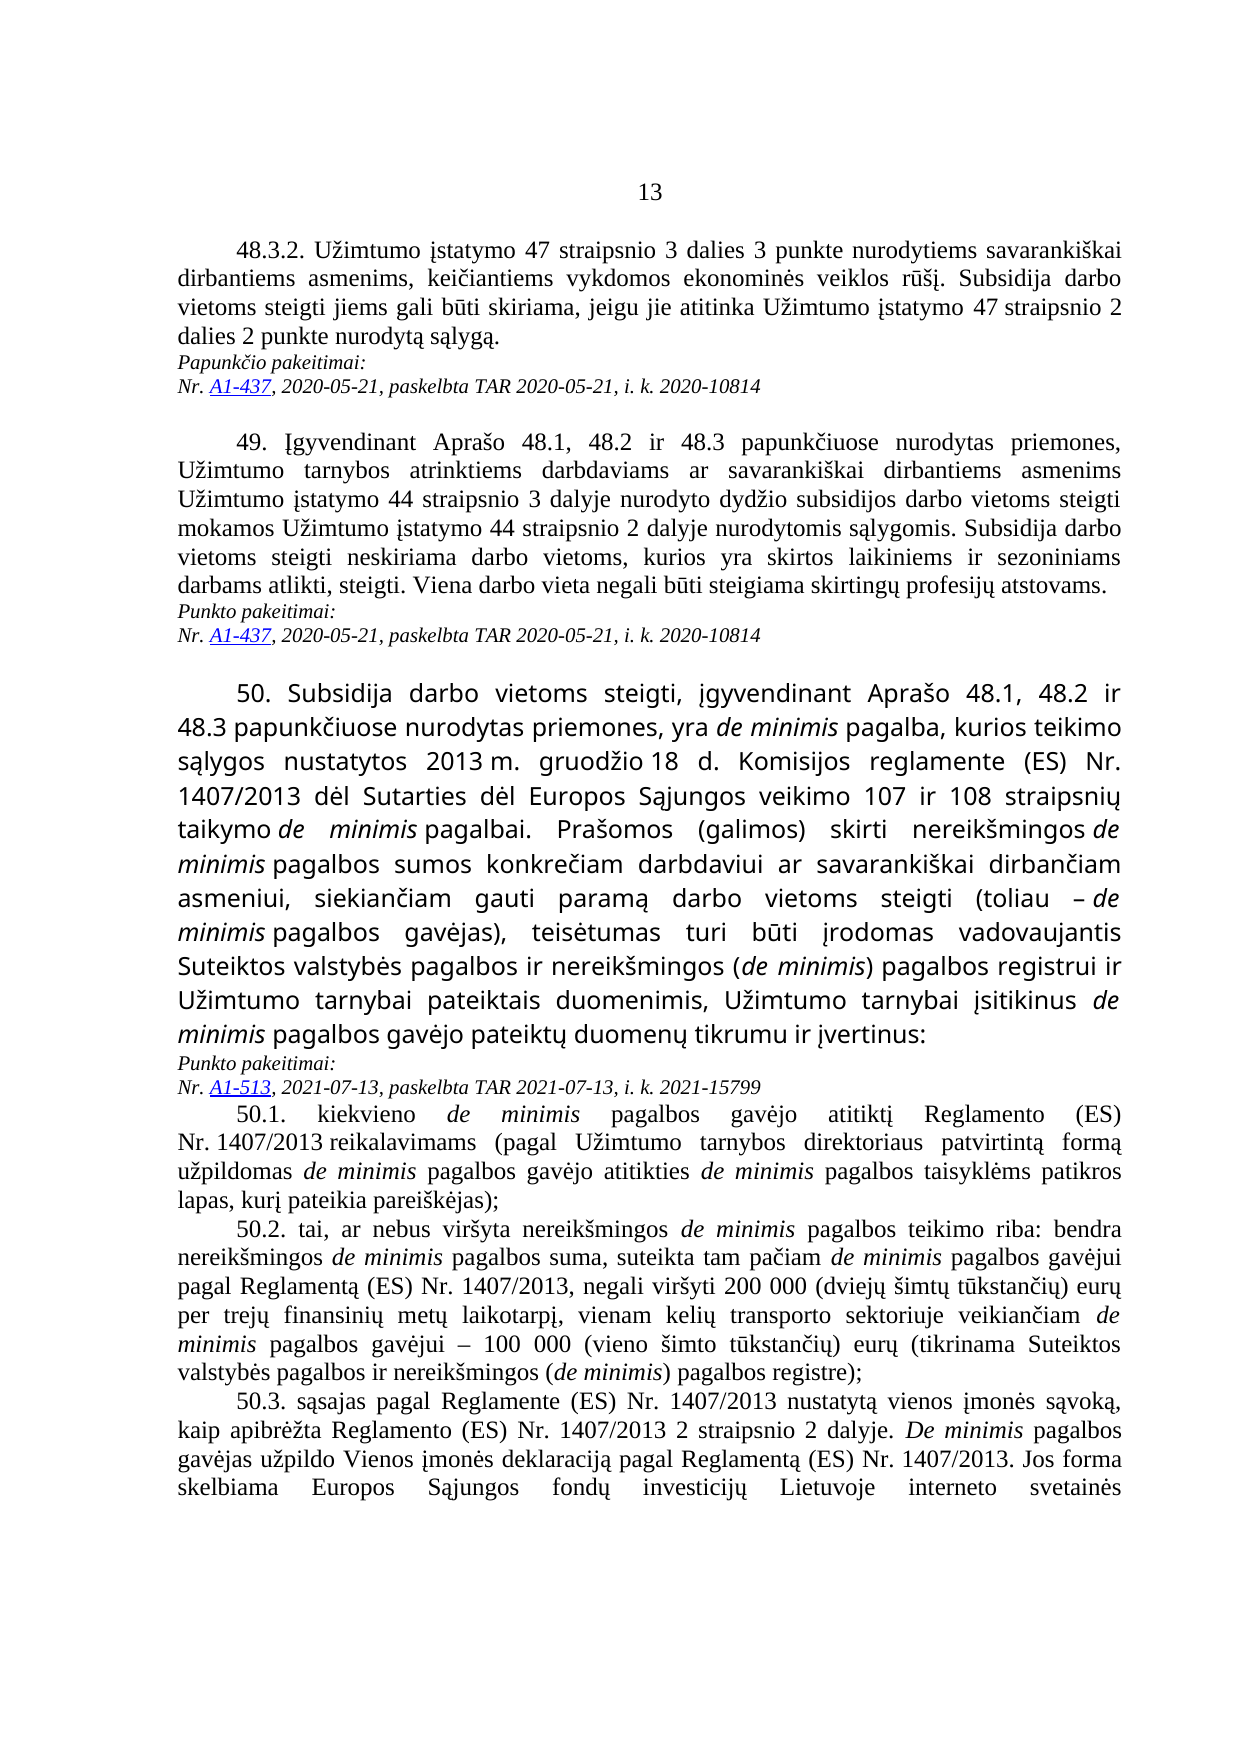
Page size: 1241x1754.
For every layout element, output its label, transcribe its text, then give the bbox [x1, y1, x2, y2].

text Punkto pakeitimai: [177, 1051, 1122, 1075]
text Nr. A1-437, 2020-05-21, paskelbta TAR 2020-05-21, i. k. 2020-10814 [177, 623, 1122, 647]
text Nr. A1-437, 2020-05-21, paskelbta TAR 2020-05-21, i. k. 2020-10814 [177, 374, 1122, 398]
text 48.3.2. Užimtumo įstatymo 47 straipsnio 3 dalies 3 punkte nurodytiems savarankiškai dirbantiems asmenims, keičiantiems vykdomos ekonominės veiklos rūšį. Subsidija darbo vietoms steigti jiems gali būti skiriama, jeigu jie atitinka Užimtumo įstatymo 47 straipsnio 2 dalies 2 punkte nurodytą sąlygą. [177, 235, 1122, 350]
text 49. Įgyvendinant Aprašo 48.1, 48.2 ir 48.3 papunkčiuose nurodytas priemones, Užimtumo tarnybos atrinktiems darbdaviams ar savarankiškai dirbantiems asmenims Užimtumo įstatymo 44 straipsnio 3 dalyje nurodyto dydžio subsidijos darbo vietoms steigti mokamos Užimtumo įstatymo 44 straipsnio 2 dalyje nurodytomis sąlygomis. Subsidija darbo vietoms steigti neskiriama darbo vietoms, kurios yra skirtos laikiniems ir sezoniniams darbams atlikti, steigti. Viena darbo vieta negali būti steigiama skirtingų profesijų atstovams. [177, 427, 1122, 599]
text 50. Subsidija darbo vietoms steigti, įgyvendinant Aprašo 48.1, 48.2 ir 48.3 papunkčiuose nurodytas priemones, yra de minimis pagalba, kurios teikimo sąlygos nustatytos 2013 m. gruodžio 18 d. Komisijos reglamente (ES) Nr. 1407/2013 dėl Sutarties dėl Europos Sąjungos veikimo 107 ir 108 straipsnių taikymo de minimis pagalbai. Prašomos (galimos) skirti nereikšmingos de minimis pagalbos sumos konkrečiam darbdaviui ar savarankiškai dirbančiam asmeniui, siekiančiam gauti paramą darbo vietoms steigti (toliau – de minimis pagalbos gavėjas), teisėtumas turi būti įrodomas vadovaujantis Suteiktos valstybės pagalbos ir nereikšmingos (de minimis) pagalbos registrui ir Užimtumo tarnybai pateiktais duomenimis, Užimtumo tarnybai įsitikinus de minimis pagalbos gavėjo pateiktų duomenų tikrumu ir įvertinus: [177, 676, 1122, 1051]
text Nr. A1-513, 2021-07-13, paskelbta TAR 2021-07-13, i. k. 2021-15799 [177, 1075, 1122, 1099]
text 50.3. sąsajas pagal Reglamente (ES) Nr. 1407/2013 nustatytą vienos įmonės sąvoką, kaip apibrėžta Reglamento (ES) Nr. 1407/2013 2 straipsnio 2 dalyje. De minimis pagalbos gavėjas užpildo Vienos įmonės deklaraciją pagal Reglamentą (ES) Nr. 1407/2013. Jos forma skelbiama Europos Sąjungos fondų investicijų Lietuvoje interneto svetainės [177, 1386, 1122, 1501]
text 50.1. kiekvieno de minimis pagalbos gavėjo atitiktį Reglamento (ES) Nr. 1407/2013 reikalavimams (pagal Užimtumo tarnybos direktoriaus patvirtintą formą užpildomas de minimis pagalbos gavėjo atitikties de minimis pagalbos taisyklėms patikros lapas, kurį pateikia pareiškėjas); [177, 1099, 1122, 1214]
text Punkto pakeitimai: [177, 599, 1122, 623]
text 50.2. tai, ar nebus viršyta nereikšmingos de minimis pagalbos teikimo riba: bendra nereikšmingos de minimis pagalbos suma, suteikta tam pačiam de minimis pagalbos gavėjui pagal Reglamentą (ES) Nr. 1407/2013, negali viršyti 200 000 (dviejų šimtų tūkstančių) eurų per trejų finansinių metų laikotarpį, vienam kelių transporto sektoriuje veikiančiam de minimis pagalbos gavėjui – 100 000 (vieno šimto tūkstančių) eurų (tikrinama Suteiktos valstybės pagalbos ir nereikšmingos (de minimis) pagalbos registre); [177, 1214, 1122, 1386]
text Papunkčio pakeitimai: [177, 350, 1122, 374]
